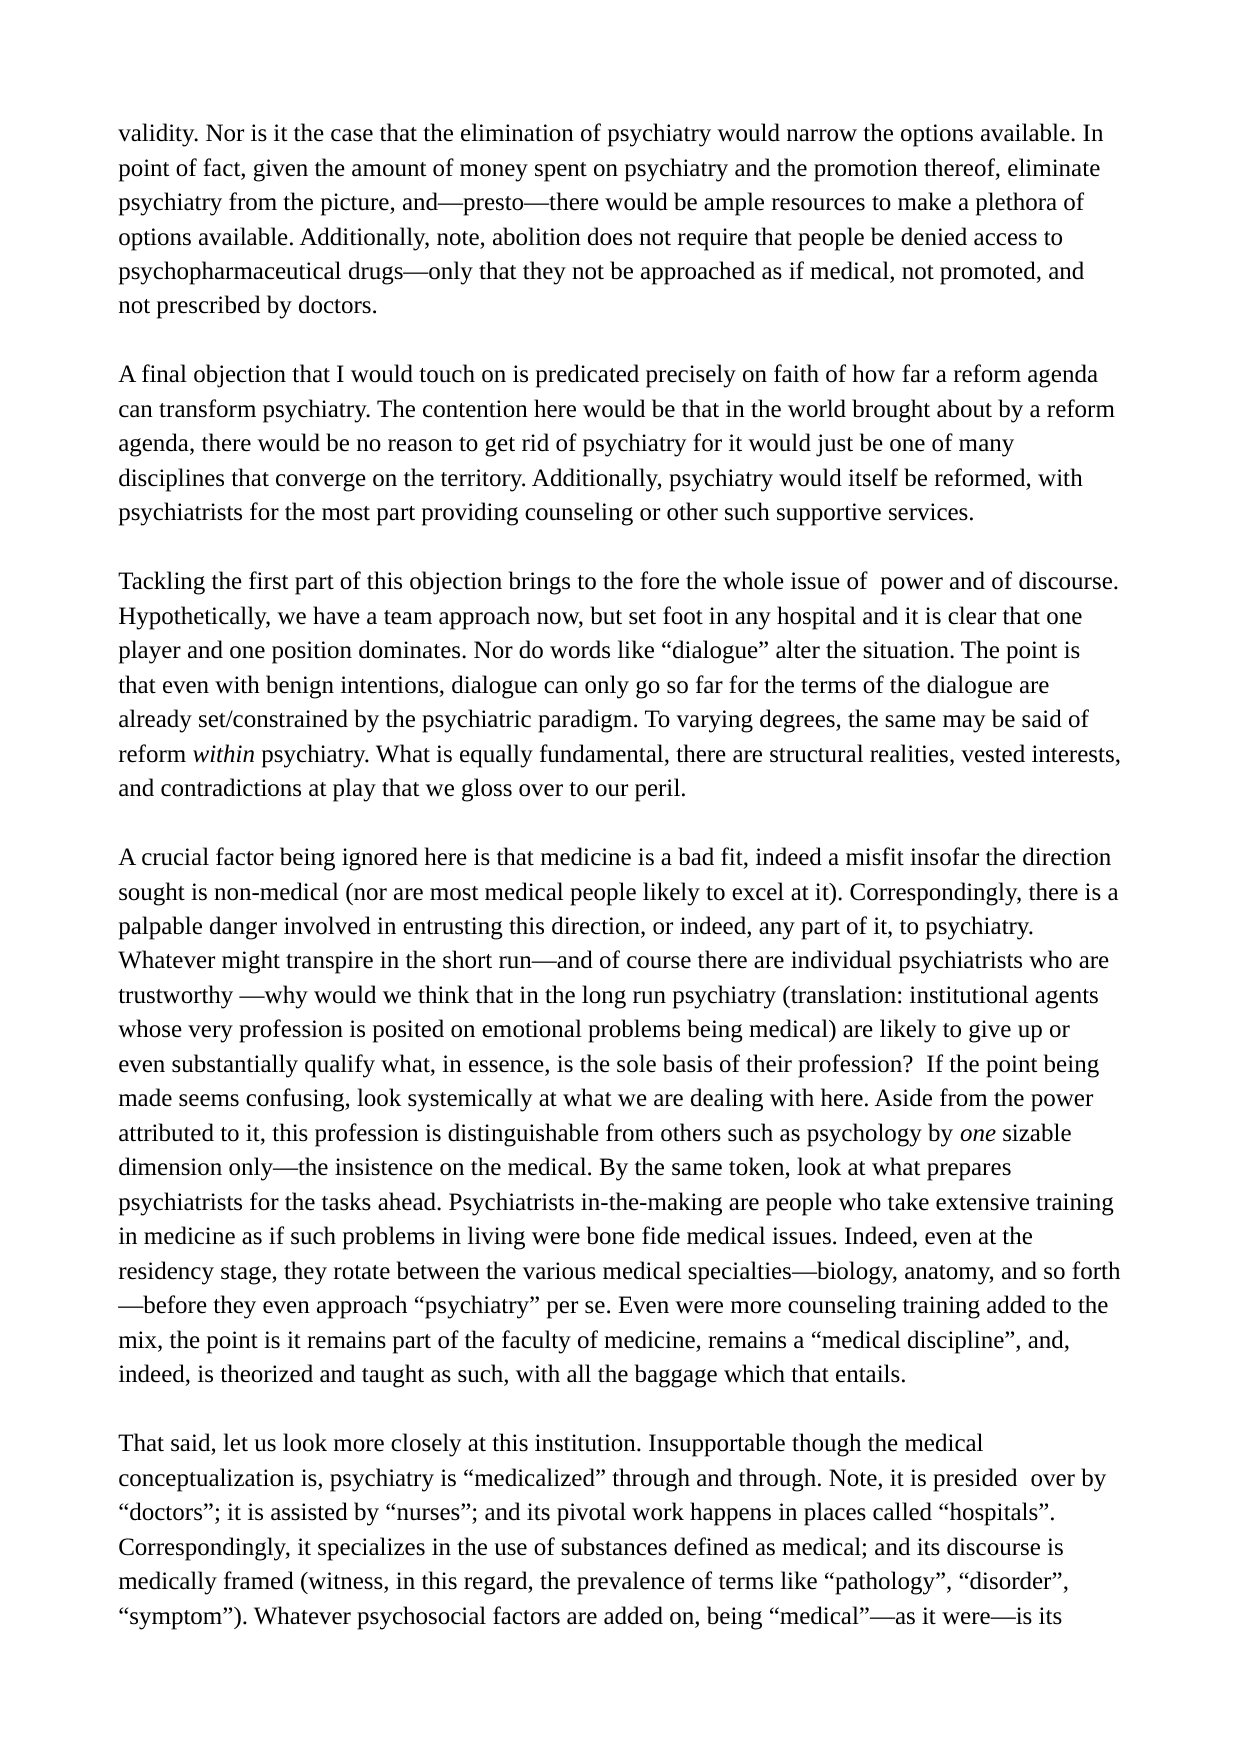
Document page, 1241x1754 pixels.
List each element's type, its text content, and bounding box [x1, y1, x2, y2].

text validity. Nor is it the case that the elimination of psychiatry would narrow the options available. In point of fact, given the amount of money spent on psychiatry and the promotion thereof, eliminate psychiatry from the picture, and—presto—there would be ample resources to make a plethora of options available. Additionally, note, abolition does not require that people be denied access to psychopharmaceutical drugs—only that they not be approached as if medical, not promoted, and not prescribed by doctors. [118, 118, 1122, 319]
text Tackling the first part of this objection brings to the fore the whole issue of power and of discourse. Hypothetically, we have a team approach now, but set foot in any hospital and it is clear that one player and one position dominates. Nor do words like “dialogue” alter the situation. The point is that even with benign intentions, dialogue can only go so far for the terms of the dialogue are already set/constrained by the psychiatric paradigm. To varying degrees, the same may be said of reform within psychiatry. What is equally fundamental, there are structural realities, vested interests, and contradictions at play that we gloss over to our peril. [118, 566, 1122, 802]
text A final objection that I would touch on is predicated precisely on faith of how far a reform agenda can transform psychiatry. The contention here would be that in the world brought about by a reform agenda, there would be no reason to get rid of psychiatry for it would just be one of many disciplines that converge on the territory. Additionally, psychiatry would itself be reformed, with psychiatrists for the most part providing counseling or other such supportive services. [118, 359, 1122, 526]
text A crucial factor being ignored here is that medicine is a bad fit, indeed a misfit insofar the direction sought is non-medical (nor are most medical people likely to excel at it). Correspondingly, there is a palpable danger involved in entrusting this direction, or indeed, any part of it, to psychiatry. Whatever might transpire in the short run—and of course there are individual psychiatrists who are trustworthy —why would we think that in the long run psychiatry (translation: institutional agents whose very profession is posited on emotional problems being medical) are likely to give up or even substantially qualify what, in essence, is the sole basis of their profession? If the point being made seems confusing, look systemically at what we are dealing with here. Aside from the power attributed to it, this profession is distinguishable from others such as psychology by one sizable dimension only—the insistence on the medical. By the same token, look at what prepares psychiatrists for the tasks ahead. Psychiatrists in-the-making are people who take extensive training in medicine as if such problems in living were bone fide medical issues. Indeed, even at the residency stage, they rotate between the various medical specialties—biology, anatomy, and so forth—before they even approach “psychiatry” per se. Even were more counseling training added to the mix, the point is it remains part of the faculty of medicine, remains a “medical discipline”, and, indeed, is theorized and taught as such, with all the baggage which that entails. [118, 842, 1122, 1388]
text That said, let us look more closely at this institution. Insupportable though the medical conceptualization is, psychiatry is “medicalized” through and through. Note, it is presided over by “doctors”; it is assisted by “nurses”; and its pivotal work happens in places called “hospitals”. Correspondingly, it specializes in the use of substances defined as medical; and its discourse is medically framed (witness, in this regard, the prevalence of terms like “pathology”, “disorder”, “symptom”). Whatever psychosocial factors are added on, being “medical”—as it were—is its [118, 1428, 1122, 1629]
